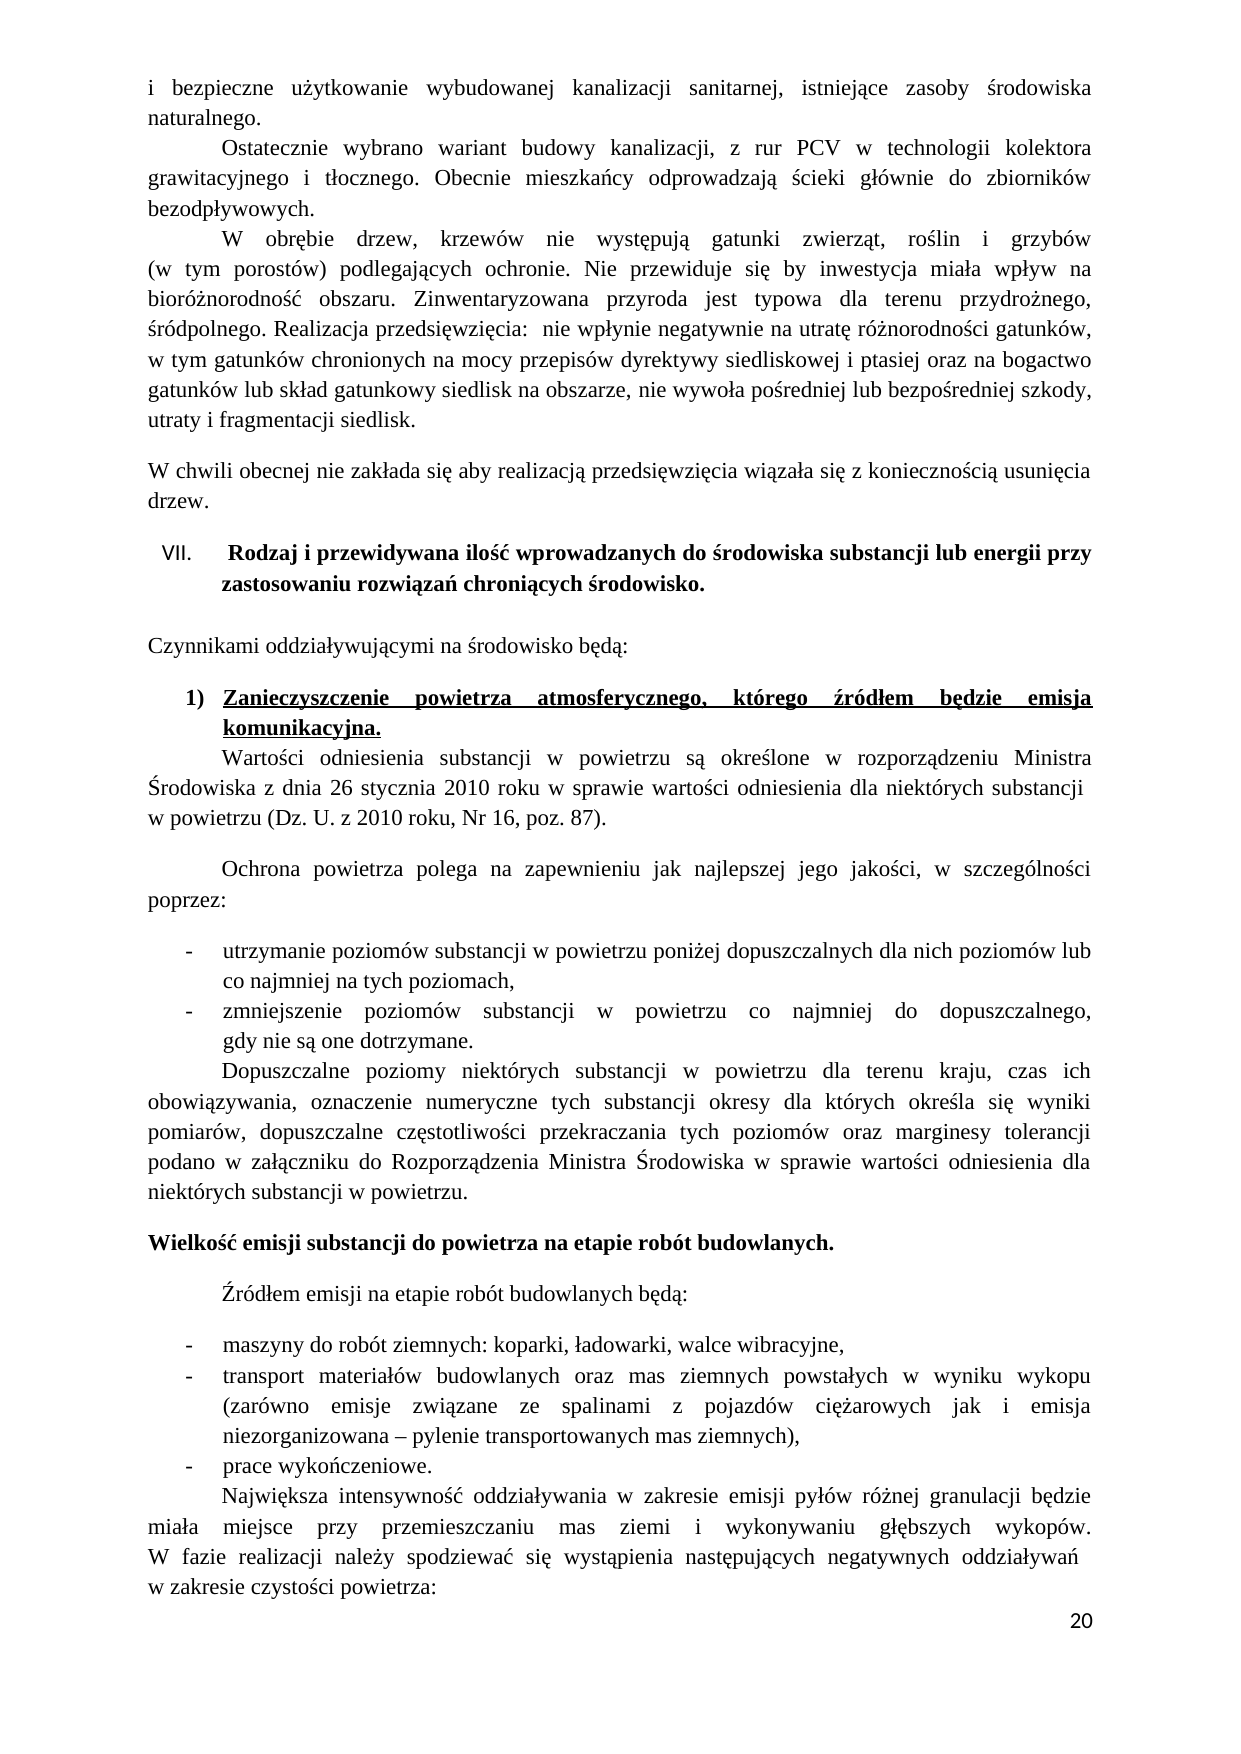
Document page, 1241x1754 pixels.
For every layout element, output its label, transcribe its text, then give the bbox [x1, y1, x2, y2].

text W chwili obecnej nie zakłada się aby realizacją przedsięwzięcia wiązała się z koniecznością usunięcia drzew. [148, 457, 1093, 514]
text i bezpieczne użytkowanie wybudowanej kanalizacji sanitarnej, istniejące zasoby środowiska naturalnego. [148, 74, 1093, 130]
list transport materiałów budowlanych oraz mas ziemnych powstałych w wyniku wykopu (zarówno emisje związane ze spalinami z pojazdów ciężarowych jak i emisja niezorganizowana – pylenie transportowanych mas ziemnych), [185, 1362, 1093, 1448]
text Wielkość emisji substancji do powietrza na etapie robót budowlanych. [148, 1229, 1093, 1256]
text Źródłem emisji na etapie robót budowlanych będą: [148, 1281, 1093, 1307]
list zmniejszenie poziomów substancji w powietrzu co najmniej do dopuszczalnego, gdy nie są one dotrzymane. [185, 997, 1093, 1054]
list Rodzaj i przewidywana ilość wprowadzanych do środowiska substancji lub energii przy zastosowaniu rozwiązań chroniących środowisko. [192, 538, 1093, 597]
list prace wykończeniowe. [185, 1452, 1093, 1479]
text Dopuszczalne poziomy niektórych substancji w powietrzu dla terenu kraju, czas ich obowiązywania, oznaczenie numeryczne tych substancji okresy dla których określa się wyniki pomiarów, dopuszczalne częstotliwości przekraczania tych poziomów oraz marginesy tolerancji podano w załączniku do Rozporządzenia Ministra Środowiska w sprawie wartości odniesienia dla niektórych substancji w powietrzu. [148, 1058, 1093, 1205]
text W obrębie drzew, krzewów nie występują gatunki zwierząt, roślin i grzybów (w tym porostów) podlegających ochronie. Nie przewiduje się by inwestycja miała wpływ na bioróżnorodność obszaru. Zinwentaryzowana przyroda jest typowa dla terenu przydrożnego, śródpolnego. Realizacja przedsięwzięcia: nie wpłynie negatywnie na utratę różnorodności gatunków, w tym gatunków chronionych na mocy przepisów dyrektywy siedliskowej i ptasiej oraz na bogactwo gatunków lub skład gatunkowy siedlisk na obszarze, nie wywoła pośredniej lub bezpośredniej szkody, utraty i fragmentacji siedlisk. [148, 225, 1093, 432]
text Ochrona powietrza polega na zapewnieniu jak najlepszej jego jakości, w szczególności poprzez: [148, 856, 1093, 912]
list utrzymanie poziomów substancji w powietrzu poniżej dopuszczalnych dla nich poziomów lub co najmniej na tych poziomach, [185, 937, 1093, 993]
text Czynnikami oddziaływującymi na środowisko będą: [148, 633, 1093, 659]
text Ostatecznie wybrano wariant budowy kanalizacji, z rur PCV w technologii kolektora grawitacyjnego i tłocznego. Obecnie mieszkańcy odprowadzają ścieki głównie do zbiorników bezodpływowych. [148, 134, 1093, 221]
text Największa intensywność oddziaływania w zakresie emisji pyłów różnej granulacji będzie miała miejsce przy przemieszczaniu mas ziemi i wykonywaniu głębszych wykopów. W fazie realizacji należy spodziewać się wystąpienia następujących negatywnych oddziaływań w zakresie czystości powietrza: [148, 1483, 1093, 1599]
list maszyny do robót ziemnych: koparki, ładowarki, walce wibracyjne, [185, 1332, 1093, 1358]
text Wartości odniesienia substancji w powietrzu są określone w rozporządzeniu Ministra Środowiska z dnia 26 stycznia 2010 roku w sprawie wartości odniesienia dla niektórych substancji w powietrzu (Dz. U. z 2010 roku, Nr 16, poz. 87). [148, 744, 1093, 831]
list Zanieczyszczenie powietrza atmosferycznego, którego źródłem będzie emisja komunikacyjna. [185, 684, 1093, 740]
